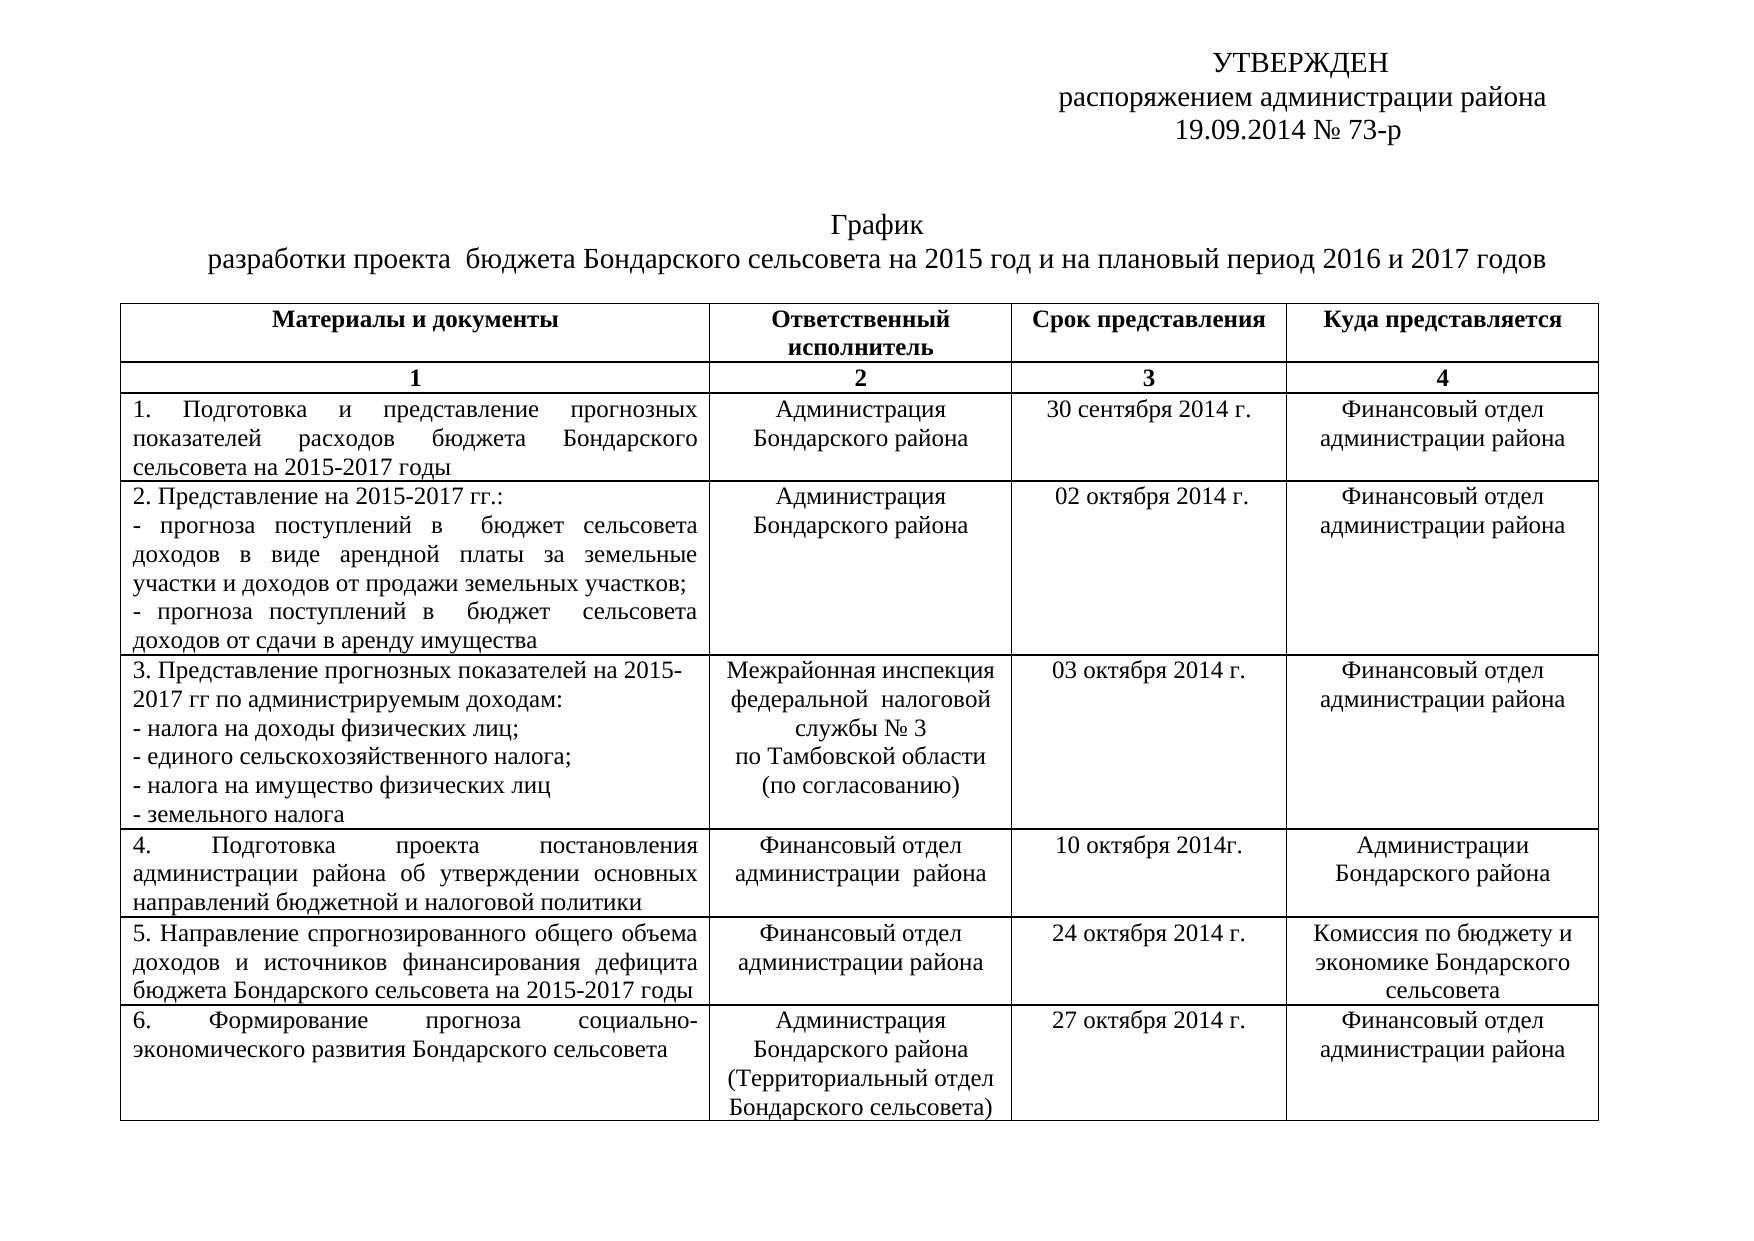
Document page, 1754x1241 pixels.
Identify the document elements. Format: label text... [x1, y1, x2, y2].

table_header Материалы и документы [121, 304, 709, 361]
table_cell 4. Подготовка проекта постановления администрации района об утверждении основных направлений бюджетной и налоговой политики [121, 830, 709, 916]
table_cell 10 октября 2014г. [1012, 830, 1286, 916]
table_header Куда представляется [1287, 304, 1598, 361]
table_cell Финансовый отдел администрации района [1287, 1006, 1598, 1120]
table_header Ответственный исполнитель [710, 304, 1011, 361]
table_cell Межрайонная инспекция федеральной налоговой службы № 3 по Тамбовской области (по согласованию) [710, 656, 1011, 828]
table_cell 2 [710, 363, 1011, 392]
table_cell 5. Направление спрогнозированного общего объема доходов и источников финансирования дефицита бюджета Бондарского сельсовета на 2015-2017 годы [121, 918, 709, 1004]
table_header Срок представления [1012, 304, 1286, 361]
table_cell 24 октября 2014 г. [1012, 918, 1286, 1004]
table_cell 3 [1012, 363, 1286, 392]
table_cell 02 октября 2014 г. [1012, 482, 1286, 654]
text 19.09.2014 № 73-р [590, 112, 1636, 146]
table_cell 2. Представление на 2015-2017 гг.: - прогноза поступлений в бюджет сельсовета доходов в виде арендной платы за земельные участки и доходов от продажи земельных участков; - прогноза поступлений в бюджет сельсовета доходов от сдачи в аренду имущества [121, 482, 709, 654]
text УТВЕРЖДЕН [118, 45, 1636, 79]
table_cell 6. Формирование прогноза социально-экономического развития Бондарского сельсовета [121, 1006, 709, 1120]
table_cell 3. Представление прогнозных показателей на 2015-2017 гг по администрируемым доходам: - налога на доходы физических лиц; - единого сельскохозяйственного налога; - налога на имущество физических лиц - земельного налога [121, 656, 709, 828]
table_cell Комиссия по бюджету и экономике Бондарского сельсовета [1287, 918, 1598, 1004]
table_cell 4 [1287, 363, 1598, 392]
text распоряжением администрации района [590, 79, 1636, 112]
table_cell Администрация Бондарского района [710, 482, 1011, 654]
table_cell 27 октября 2014 г. [1012, 1006, 1286, 1120]
table_cell Финансовый отдел администрации района [710, 918, 1011, 1004]
table_cell 30 сентября 2014 г. [1012, 394, 1286, 480]
table_cell Администрация Бондарского района [710, 394, 1011, 480]
table_cell 03 октября 2014 г. [1012, 656, 1286, 828]
table_cell Финансовый отдел администрации района [1287, 482, 1598, 654]
table_cell Администрация Бондарского района (Территориальный отдел Бондарского сельсовета) [710, 1006, 1011, 1120]
table_cell Финансовый отдел администрации района [1287, 394, 1598, 480]
text разработки проекта бюджета Бондарского сельсовета на 2015 год и на плановый период 2016 и 2017 годов [118, 241, 1636, 274]
table_cell Финансовый отдел администрации района [1287, 656, 1598, 828]
table_cell 1 [121, 363, 709, 392]
table_cell Администрации Бондарского района [1287, 830, 1598, 916]
table_cell 1. Подготовка и представление прогнозных показателей расходов бюджета Бондарского сельсовета на 2015-2017 годы [121, 394, 709, 480]
table_cell Финансовый отдел администрации района [710, 830, 1011, 916]
text График [118, 207, 1636, 241]
